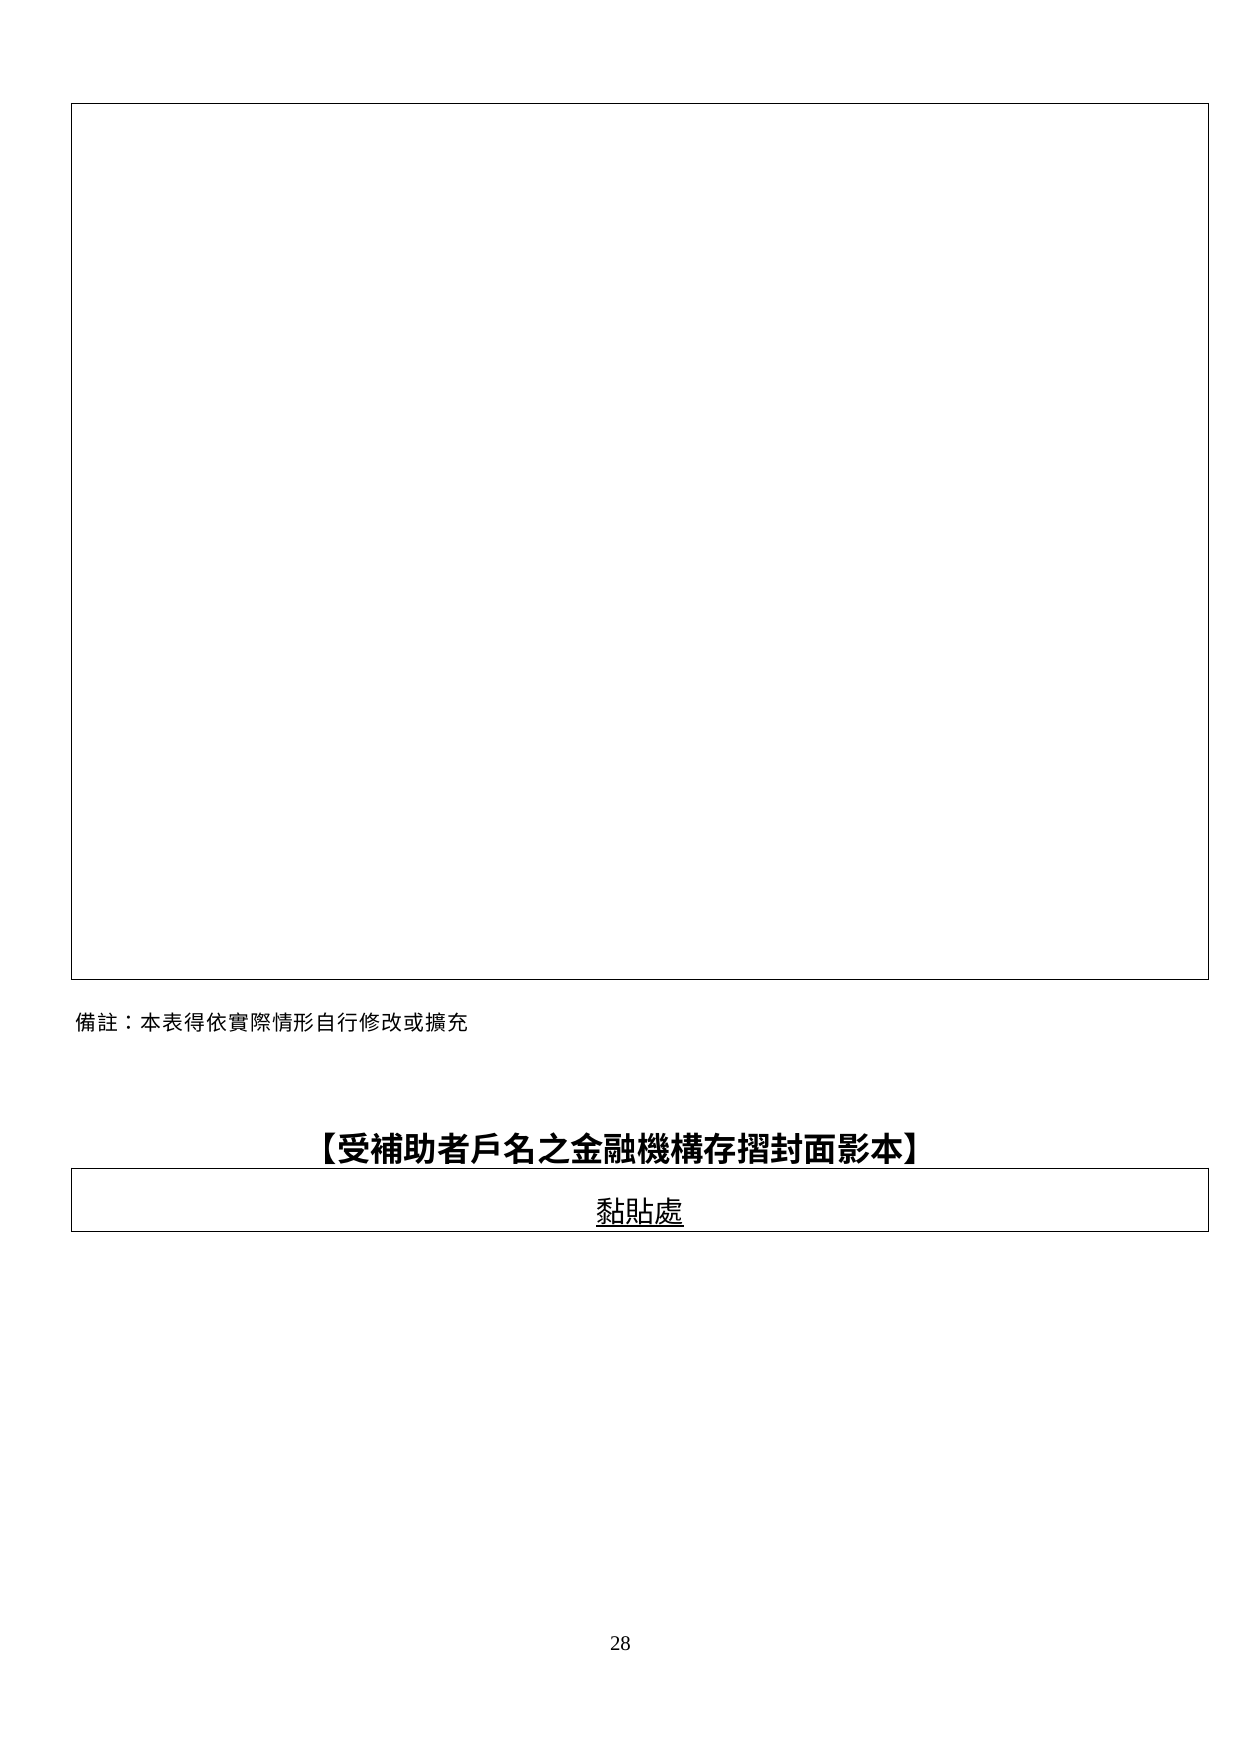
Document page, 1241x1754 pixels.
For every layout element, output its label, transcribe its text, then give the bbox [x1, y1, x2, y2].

table_header 黏貼處 [72, 1169, 1208, 1231]
table_cell [72, 104, 1208, 979]
text 備註：本表得依實際情形自行修改或擴充 [75, 980, 1165, 1042]
text 【受補助者戶名之金融機構存摺封面影本】 [75, 1105, 1165, 1167]
